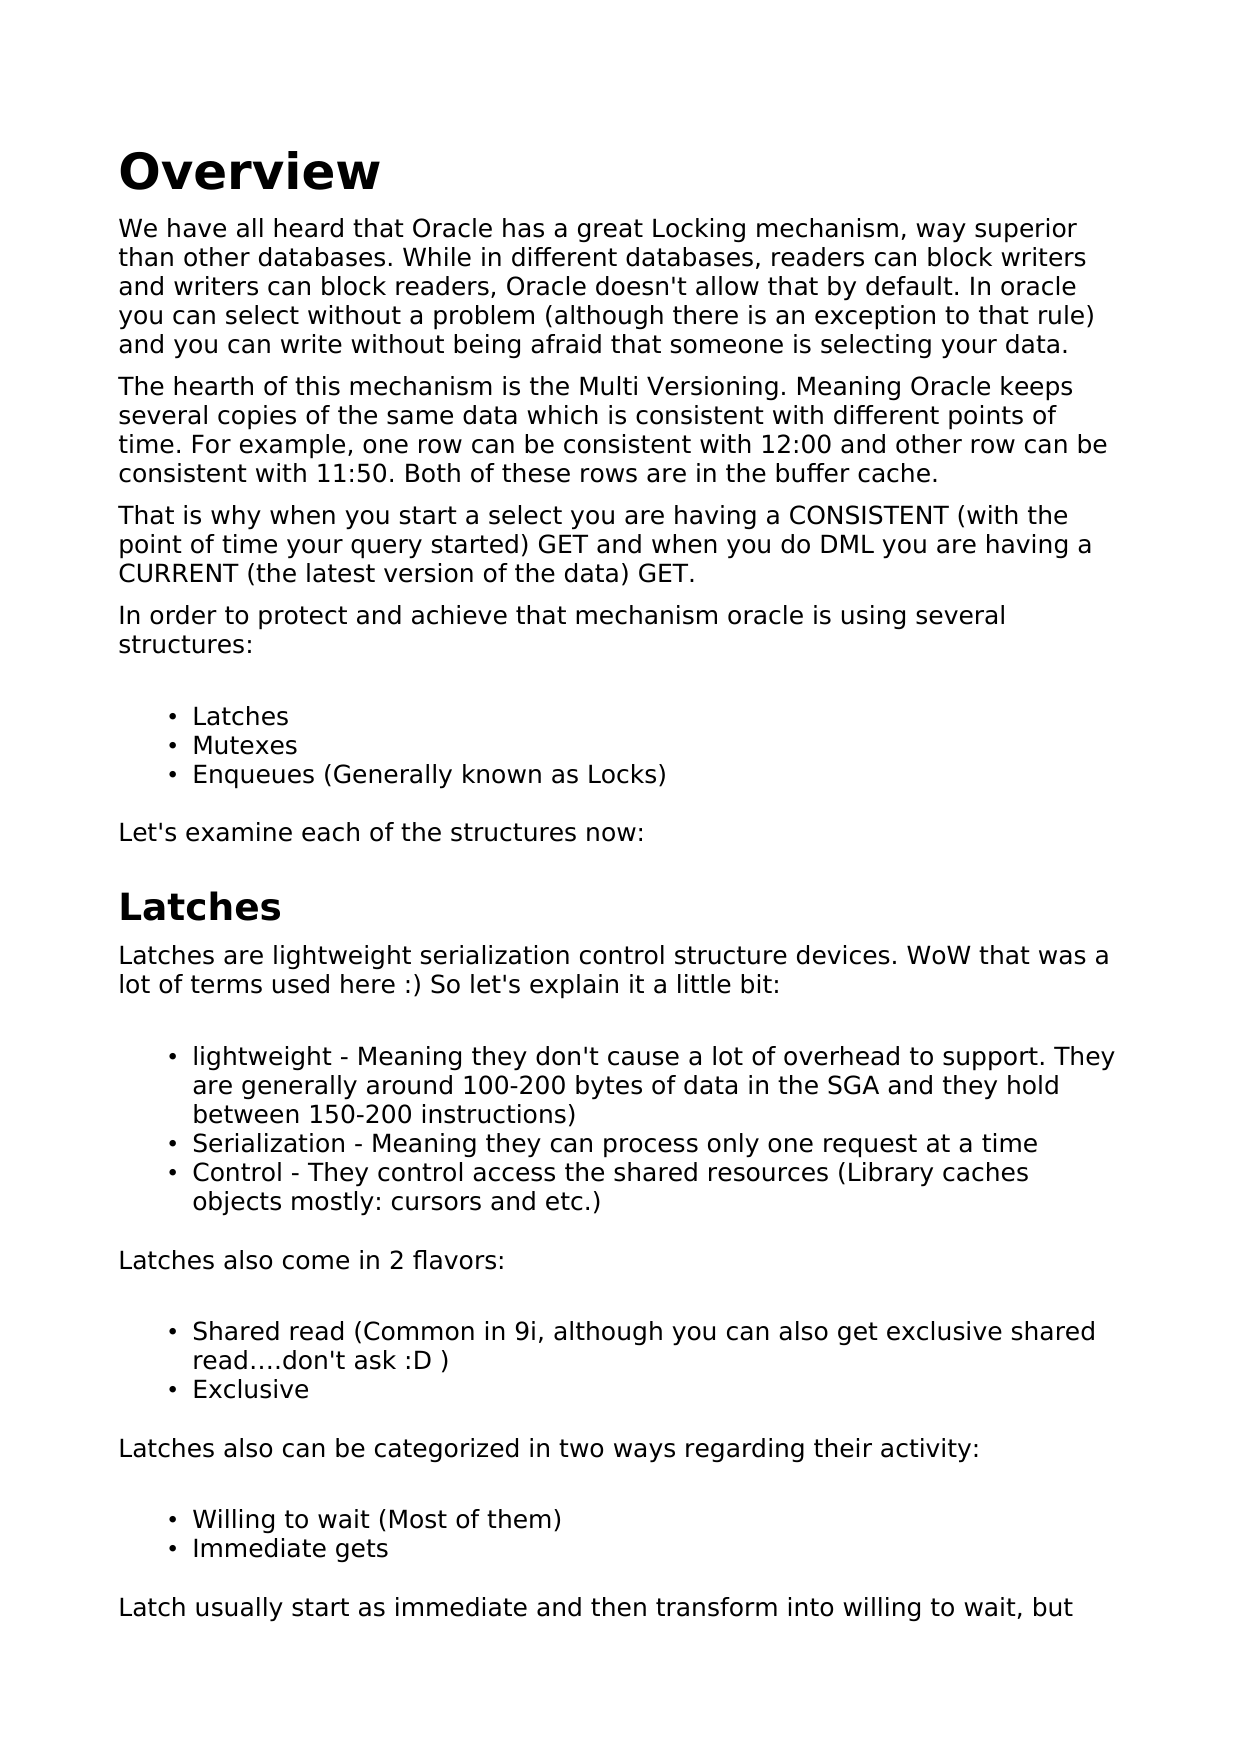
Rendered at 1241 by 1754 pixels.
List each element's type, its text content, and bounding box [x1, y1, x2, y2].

list Enqueues (Generally known as Locks) [177, 760, 1122, 789]
text Latches also come in 2 flavors: [118, 1246, 1122, 1275]
text Latches also can be categorized in two ways regarding their activity: [118, 1434, 1122, 1463]
text In order to protect and achieve that mechanism oracle is using several structures: [118, 601, 1122, 660]
text Let's examine each of the structures now: [118, 819, 1122, 848]
list Serialization - Meaning they can process only one request at a time [177, 1129, 1122, 1158]
text The hearth of this mechanism is the Multi Versioning. Meaning Oracle keeps several copies of the same data which is consistent with different points of time. For example, one row can be consistent with 12:00 and other row can be consistent with 11:50. Both of these rows are in the buffer cache. [118, 372, 1122, 489]
list Shared read (Common in 9i, although you can also get exclusive shared read….don't ask :D ) [177, 1317, 1122, 1376]
list Exclusive [177, 1376, 1122, 1405]
subtitle Overview [118, 143, 1122, 201]
text We have all heard that Oracle has a great Locking mechanism, way superior than other databases. While in different databases, readers can block writers and writers can block readers, Oracle doesn't allow that by default. In oracle you can select without a problem (although there is an exception to that rule) and you can write without being afraid that someone is selecting your data. [118, 214, 1122, 360]
list Latches [177, 702, 1122, 731]
list Willing to wait (Most of them) [177, 1506, 1122, 1535]
list Mutexes [177, 731, 1122, 760]
subtitle Latches [118, 885, 1122, 929]
list Immediate gets [177, 1535, 1122, 1564]
text That is why when you start a select you are having a CONSISTENT (with the point of time your query started) GET and when you do DML you are having a CURRENT (the latest version of the data) GET. [118, 501, 1122, 589]
text Latches are lightweight serialization control structure devices. WoW that was a lot of terms used here :) So let's explain it a little bit: [118, 941, 1122, 1000]
list Control - They control access the shared resources (Library caches objects mostly: cursors and etc.) [177, 1158, 1122, 1217]
text Latch usually start as immediate and then transform into willing to wait, but [118, 1593, 1122, 1622]
list lightweight - Meaning they don't cause a lot of overhead to support. They are generally around 100-200 bytes of data in the SGA and they hold between 150-200 instructions) [177, 1042, 1122, 1129]
